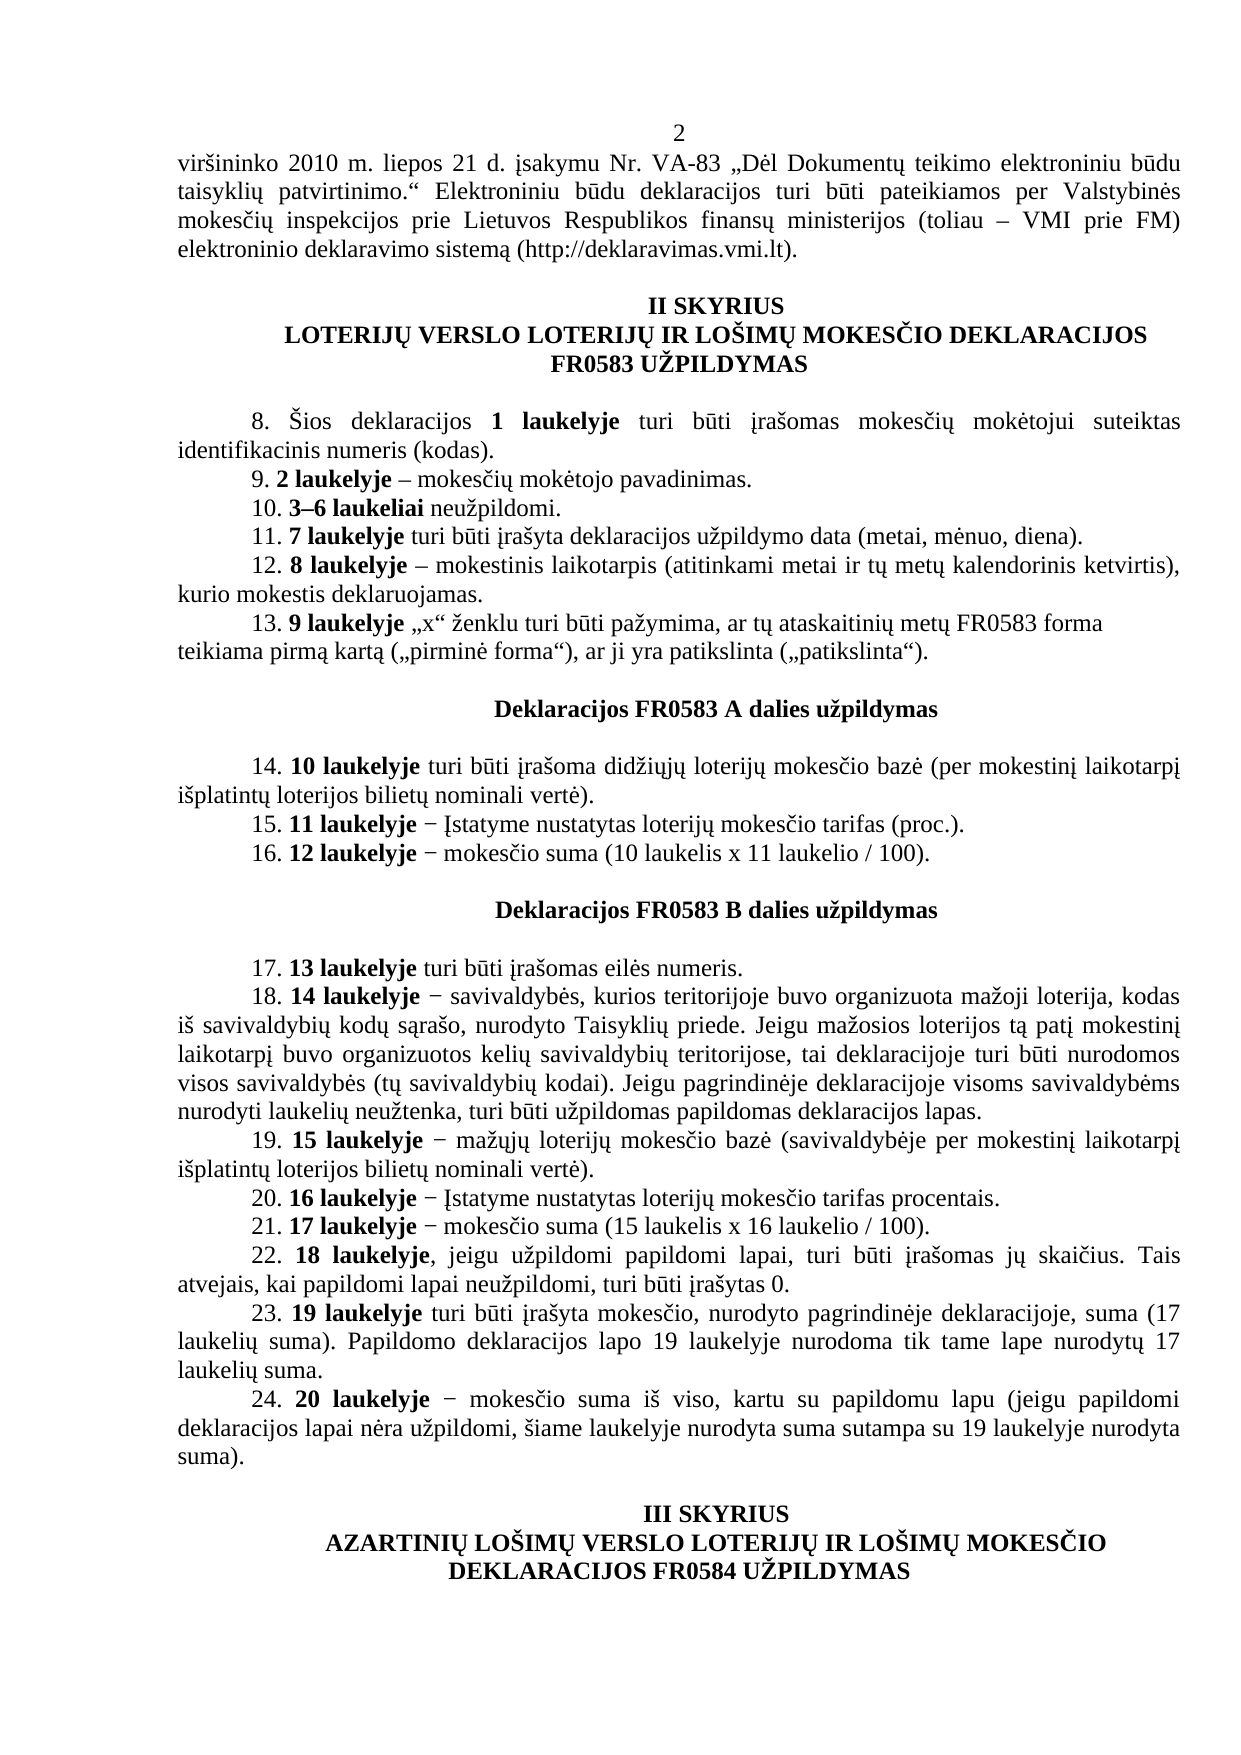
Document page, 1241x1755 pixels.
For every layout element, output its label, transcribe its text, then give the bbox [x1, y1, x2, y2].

text II SKYRIUS [177, 291, 1181, 320]
text viršininko 2010 m. liepos 21 d. įsakymu Nr. VA-83 „Dėl Dokumentų teikimo elektroniniu būdu taisyklių patvirtinimo.“ Elektroniniu būdu deklaracijos turi būti pateikiamos per Valstybinės mokesčių inspekcijos prie Lietuvos Respublikos finansų ministerijos (toliau – VMI prie FM) elektroninio deklaravimo sistemą (http://deklaravimas.vmi.lt). [177, 148, 1181, 263]
text 23. 19 laukelyje turi būti įrašyta mokesčio, nurodyto pagrindinėje deklaracijoje, suma (17 laukelių suma). Papildomo deklaracijos lapo 19 laukelyje nurodoma tik tame lape nurodytų 17 laukelių suma. [177, 1298, 1181, 1384]
text 19. 15 laukelyje − mažųjų loterijų mokesčio bazė (savivaldybėje per mokestinį laikotarpį išplatintų loterijos bilietų nominali vertė). [177, 1125, 1181, 1183]
text AZARTINIŲ LOŠIMŲ VERSLO LOTERIJŲ IR LOŠIMŲ MOKESČIO DEKLARACIJOS FR0584 UŽPILDYMAS [177, 1528, 1181, 1585]
text 11. 7 laukelyje turi būti įrašyta deklaracijos užpildymo data (metai, mėnuo, diena). [177, 521, 1181, 550]
text LOTERIJŲ VERSLO LOTERIJŲ IR LOŠIMŲ MOKESČIO DEKLARACIJOS FR0583 UŽPILDYMAS [177, 320, 1181, 378]
text 9. 2 laukelyje – mokesčių mokėtojo pavadinimas. [177, 464, 1181, 493]
text 22. 18 laukelyje, jeigu užpildomi papildomi lapai, turi būti įrašomas jų skaičius. Tais atvejais, kai papildomi lapai neužpildomi, turi būti įrašytas 0. [177, 1240, 1181, 1298]
text 18. 14 laukelyje − savivaldybės, kurios teritorijoje buvo organizuota mažoji loterija, kodas iš savivaldybių kodų sąrašo, nurodyto Taisyklių priede. Jeigu mažosios loterijos tą patį mokestinį laikotarpį buvo organizuotos kelių savivaldybių teritorijose, tai deklaracijoje turi būti nurodomos visos savivaldybės (tų savivaldybių kodai). Jeigu pagrindinėje deklaracijoje visoms savivaldybėms nurodyti laukelių neužtenka, turi būti užpildomas papildomas deklaracijos lapas. [177, 981, 1181, 1125]
text 14. 10 laukelyje turi būti įrašoma didžiųjų loterijų mokesčio bazė (per mokestinį laikotarpį išplatintų loterijos bilietų nominali vertė). [177, 751, 1181, 809]
text 10. 3–6 laukeliai neužpildomi. [177, 493, 1181, 521]
text III SKYRIUS [177, 1499, 1181, 1528]
text 8. Šios deklaracijos 1 laukelyje turi būti įrašomas mokesčių mokėtojui suteiktas identifikacinis numeris (kodas). [177, 406, 1181, 464]
text Deklaracijos FR0583 B dalies užpildymas [177, 895, 1181, 924]
text teikiama pirmą kartą („pirminė forma“), ar ji yra patikslinta („patikslinta“). [177, 636, 1240, 665]
text 20. 16 laukelyje − Įstatyme nustatytas loterijų mokesčio tarifas procentais. [177, 1183, 1181, 1211]
text Deklaracijos FR0583 A dalies užpildymas [177, 694, 1181, 723]
text 12. 8 laukelyje – mokestinis laikotarpis (atitinkami metai ir tų metų kalendorinis ketvirtis), kurio mokestis deklaruojamas. [177, 550, 1181, 608]
text 15. 11 laukelyje − Įstatyme nustatytas loterijų mokesčio tarifas (proc.). [177, 809, 1181, 838]
text 24. 20 laukelyje − mokesčio suma iš viso, kartu su papildomu lapu (jeigu papildomi deklaracijos lapai nėra užpildomi, šiame laukelyje nurodyta suma sutampa su 19 laukelyje nurodyta suma). [177, 1384, 1181, 1470]
text 17. 13 laukelyje turi būti įrašomas eilės numeris. [177, 953, 1181, 981]
text 13. 9 laukelyje „x“ ženklu turi būti pažymima, ar tų ataskaitinių metų FR0583 forma [177, 608, 1240, 636]
text 16. 12 laukelyje − mokesčio suma (10 laukelis x 11 laukelio / 100). [177, 838, 1181, 866]
text 21. 17 laukelyje − mokesčio suma (15 laukelis x 16 laukelio / 100). [177, 1211, 1181, 1240]
